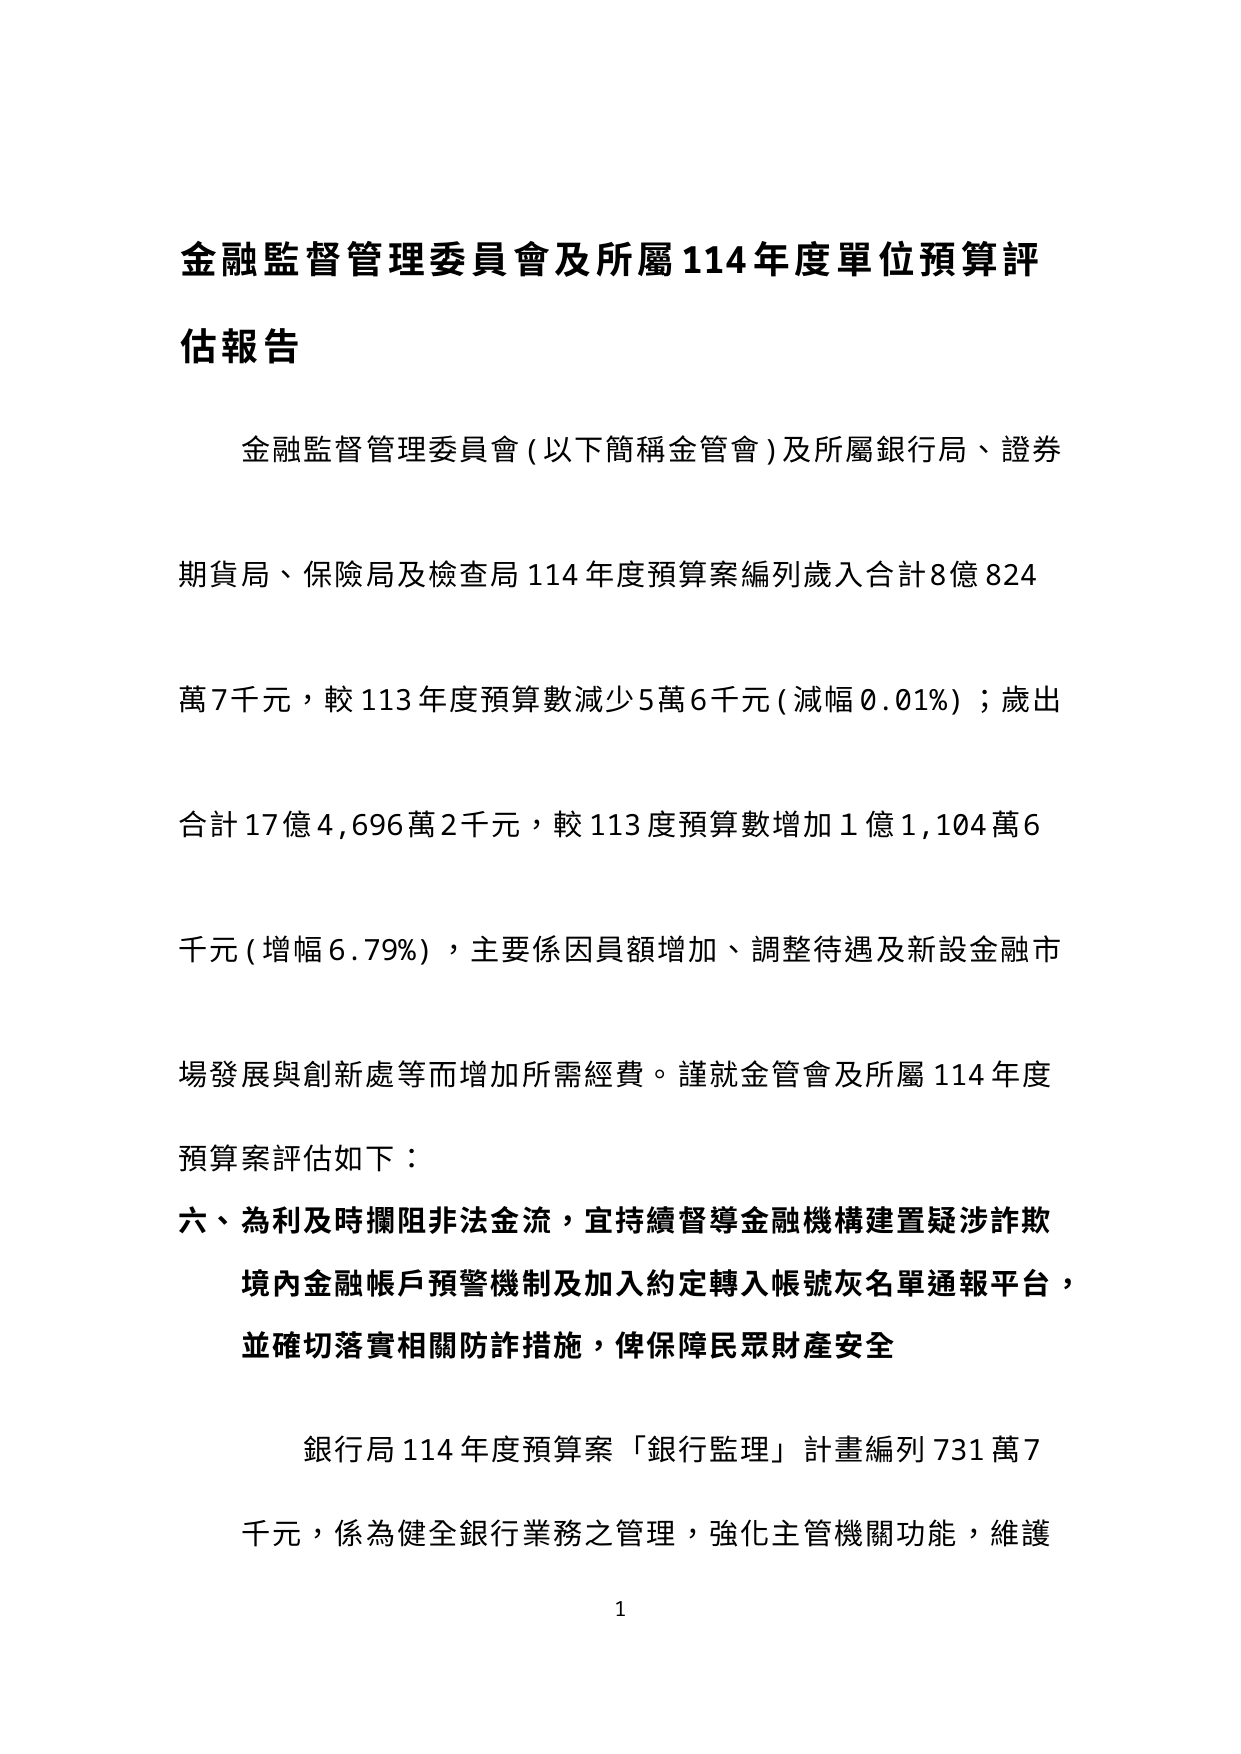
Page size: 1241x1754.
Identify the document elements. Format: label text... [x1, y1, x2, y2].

text 銀行局114年度預算案「銀行監理」計畫編列731萬7千元，係為健全銀行業務之管理，強化主管機關功能，維護 [236, 1365, 1063, 1552]
text 六、為利及時攔阻非法金流，宜持續督導金融機構建置疑涉詐欺境內金融帳戶預警機制及加入約定轉入帳號灰名單通報平台，並確切落實相關防詐措施，俾保障民眾財產安全 [177, 1177, 1063, 1365]
text 金融監督管理委員會及所屬114年度單位預算評估報告 [177, 177, 1063, 365]
text 金融監督管理委員會(以下簡稱金管會)及所屬銀行局、證券期貨局、保險局及檢查局114年度預算案編列歲入合計8億824萬7千元，較113年度預算數減少5萬6千元(減幅0.01%)；歲出合計17億4,696萬2千元，較113度預算數增加１億1,104萬6千元(增幅6.79%)，主要係因員額增加、調整待遇及新設金融市場發展與創新處等而增加所需經費。謹就金管會及所屬114年度預算案評估如下： [177, 365, 1063, 1177]
